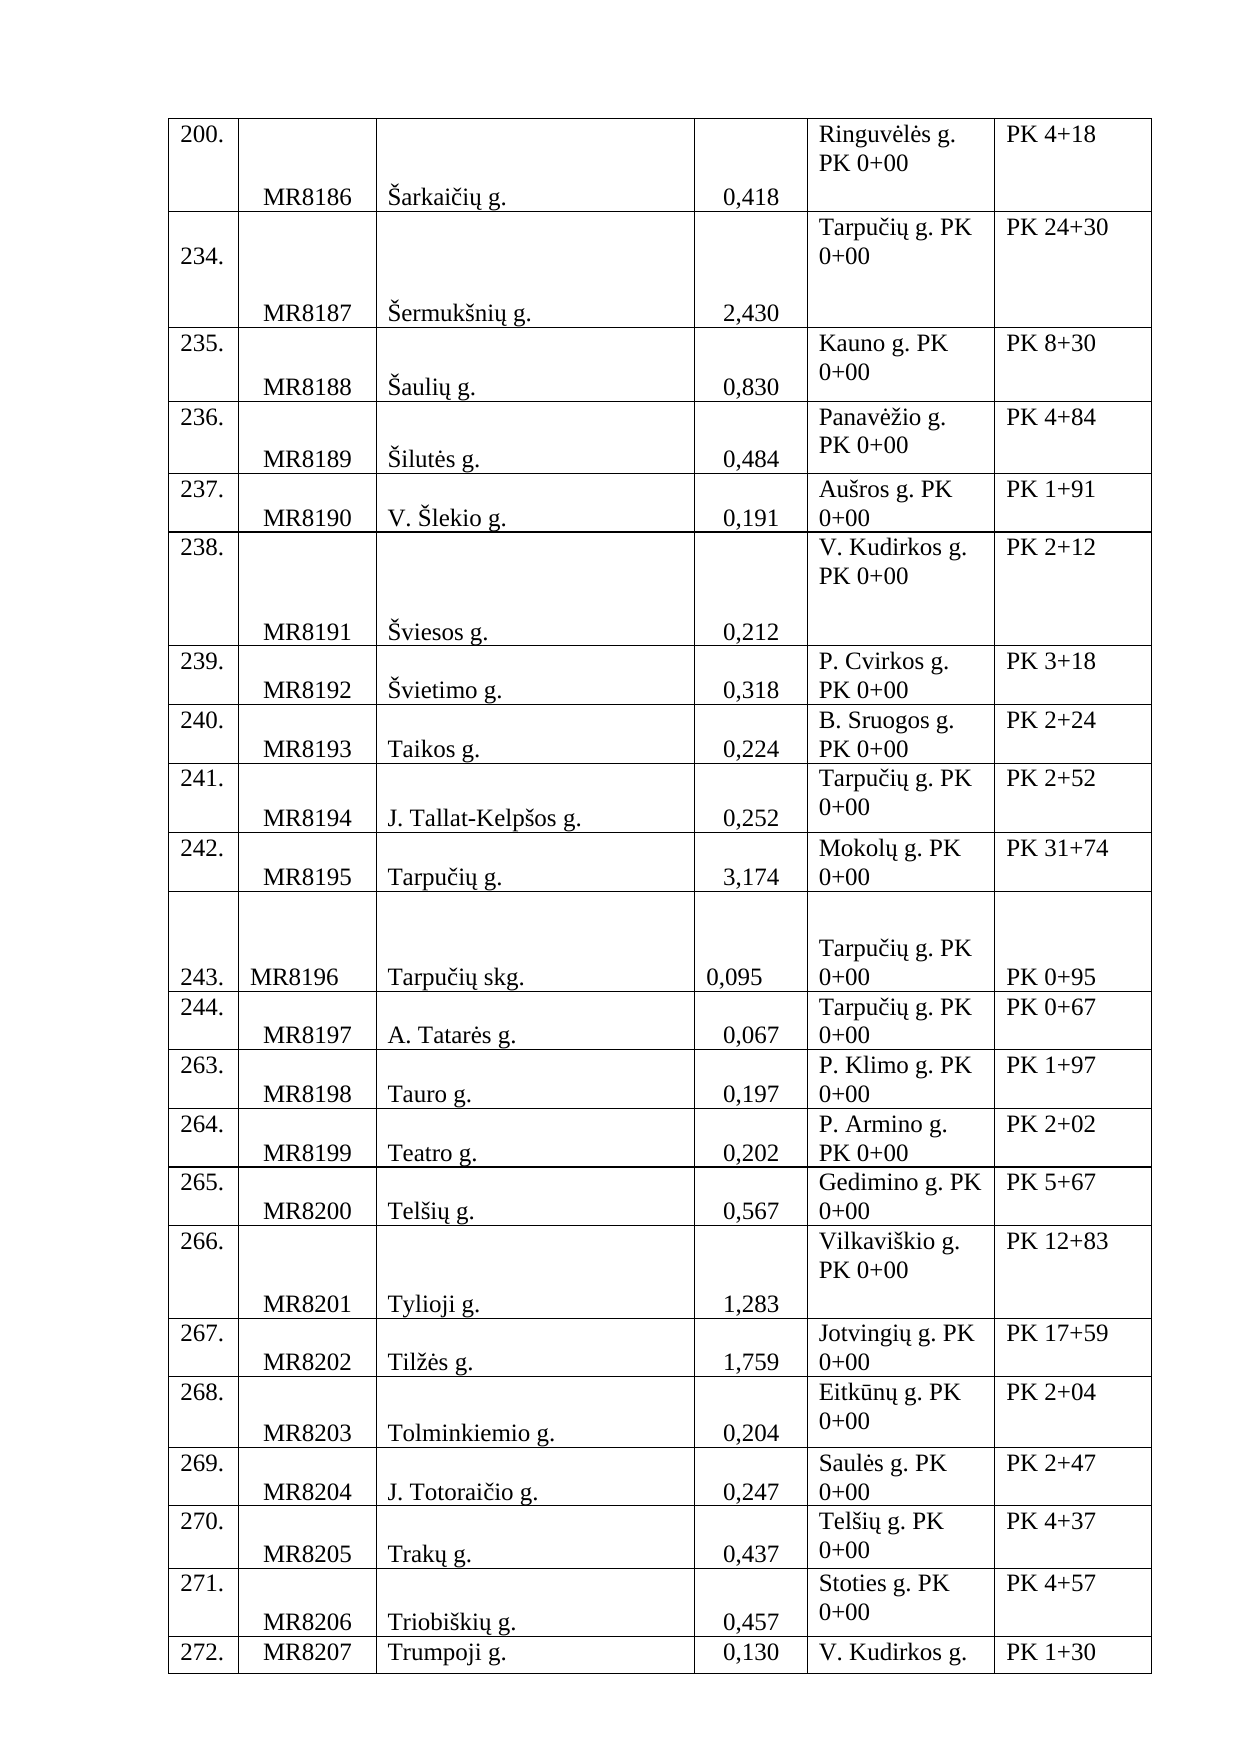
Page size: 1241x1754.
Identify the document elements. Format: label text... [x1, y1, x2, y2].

table_cell PK 3+18 [995, 646, 1151, 704]
table_cell PK 0+67 [995, 992, 1151, 1049]
table_cell PK 4+57 [995, 1569, 1151, 1636]
table_cell PK 2+04 [995, 1377, 1151, 1447]
table_cell Triobiškių g. [377, 1569, 694, 1636]
table_cell MR8204 [239, 1448, 376, 1505]
table_cell Tilžės g. [377, 1319, 694, 1376]
table_cell MR8196 [239, 892, 376, 991]
table_cell PK 2+47 [995, 1448, 1151, 1505]
table_cell P. Cvirkos g. PK 0+00 [808, 646, 994, 704]
table_cell 266. [169, 1226, 238, 1317]
table_cell 265. [169, 1168, 238, 1225]
table_cell Tarpučių g. [377, 833, 694, 891]
table_cell 235. [169, 328, 238, 401]
table_cell Šilutės g. [377, 402, 694, 473]
table_cell Tarpučių g. PK 0+00 [808, 764, 994, 832]
table_cell 0,830 [695, 328, 807, 401]
table_cell Saulės g. PK 0+00 [808, 1448, 994, 1505]
table_cell V. Kudirkos g. [808, 1637, 994, 1673]
table_cell 236. [169, 402, 238, 473]
table_cell 0,252 [695, 764, 807, 832]
table_cell 1,283 [695, 1226, 807, 1317]
table_cell Gedimino g. PK 0+00 [808, 1168, 994, 1225]
table_cell PK 31+74 [995, 833, 1151, 891]
table_cell V. Šlekio g. [377, 474, 694, 531]
table_cell 0,202 [695, 1109, 807, 1166]
table_cell 271. [169, 1569, 238, 1636]
table_cell 0,567 [695, 1168, 807, 1225]
table_cell 0,247 [695, 1448, 807, 1505]
table_cell MR8199 [239, 1109, 376, 1166]
table_cell 0,191 [695, 474, 807, 531]
table_cell MR8205 [239, 1506, 376, 1567]
table_cell MR8187 [239, 212, 376, 327]
table_cell 272. [169, 1637, 238, 1673]
table_cell Tarpučių g. PK 0+00 [808, 992, 994, 1049]
table_cell 0,457 [695, 1569, 807, 1636]
table_cell MR8200 [239, 1168, 376, 1225]
table_cell MR8186 [239, 119, 376, 211]
table_cell PK 4+84 [995, 402, 1151, 473]
table_cell 2,430 [695, 212, 807, 327]
table_cell 0,212 [695, 533, 807, 645]
table_cell PK 4+18 [995, 119, 1151, 211]
table_cell 0,318 [695, 646, 807, 704]
table_cell MR8206 [239, 1569, 376, 1636]
table_cell Šaulių g. [377, 328, 694, 401]
table_cell MR8190 [239, 474, 376, 531]
table_cell Kauno g. PK 0+00 [808, 328, 994, 401]
table_cell 268. [169, 1377, 238, 1447]
table_cell 0,095 [695, 892, 807, 991]
table_cell PK 12+83 [995, 1226, 1151, 1317]
table_cell MR8202 [239, 1319, 376, 1376]
table_cell MR8191 [239, 533, 376, 645]
table_cell PK 8+30 [995, 328, 1151, 401]
table_cell P. Armino g. PK 0+00 [808, 1109, 994, 1166]
table_cell J. Tallat-Kelpšos g. [377, 764, 694, 832]
table_cell 241. [169, 764, 238, 832]
table_cell 0,437 [695, 1506, 807, 1567]
table_cell Eitkūnų g. PK 0+00 [808, 1377, 994, 1447]
table_cell 270. [169, 1506, 238, 1567]
table_cell Šermukšnių g. [377, 212, 694, 327]
table_cell Trumpoji g. [377, 1637, 694, 1673]
table_cell PK 2+12 [995, 533, 1151, 645]
table_cell 243. [169, 892, 238, 991]
table_cell 244. [169, 992, 238, 1049]
table_cell MR8195 [239, 833, 376, 891]
table_cell MR8189 [239, 402, 376, 473]
table_cell Švietimo g. [377, 646, 694, 704]
table_cell V. Kudirkos g. PK 0+00 [808, 533, 994, 645]
table_cell J. Totoraičio g. [377, 1448, 694, 1505]
table_cell 267. [169, 1319, 238, 1376]
table_cell Aušros g. PK 0+00 [808, 474, 994, 531]
table_cell P. Klimo g. PK 0+00 [808, 1050, 994, 1108]
table_cell 240. [169, 705, 238, 762]
table_cell 263. [169, 1050, 238, 1108]
table_cell MR8201 [239, 1226, 376, 1317]
table_cell Panavėžio g. PK 0+00 [808, 402, 994, 473]
table_cell 3,174 [695, 833, 807, 891]
table_cell Trakų g. [377, 1506, 694, 1567]
table_cell Tarpučių g. PK 0+00 [808, 212, 994, 327]
table_cell MR8188 [239, 328, 376, 401]
table_cell 269. [169, 1448, 238, 1505]
table_cell Šarkaičių g. [377, 119, 694, 211]
table_cell 242. [169, 833, 238, 891]
table_cell PK 2+52 [995, 764, 1151, 832]
table_cell Vilkaviškio g. PK 0+00 [808, 1226, 994, 1317]
table_cell 0,484 [695, 402, 807, 473]
table_cell 1,759 [695, 1319, 807, 1376]
table_cell 0,130 [695, 1637, 807, 1673]
table_cell Šviesos g. [377, 533, 694, 645]
table_cell Jotvingių g. PK 0+00 [808, 1319, 994, 1376]
table_cell MR8198 [239, 1050, 376, 1108]
table_cell Tolminkiemio g. [377, 1377, 694, 1447]
table_cell 200. [169, 119, 238, 211]
table_cell 0,224 [695, 705, 807, 762]
table_cell PK 4+37 [995, 1506, 1151, 1567]
table_cell Teatro g. [377, 1109, 694, 1166]
table_cell PK 1+97 [995, 1050, 1151, 1108]
table_cell Tylioji g. [377, 1226, 694, 1317]
table_cell MR8203 [239, 1377, 376, 1447]
table_cell PK 1+91 [995, 474, 1151, 531]
table_cell PK 5+67 [995, 1168, 1151, 1225]
table_cell MR8197 [239, 992, 376, 1049]
table_cell MR8194 [239, 764, 376, 832]
table_cell PK 24+30 [995, 212, 1151, 327]
table_cell Tarpučių skg. [377, 892, 694, 991]
table_cell MR8193 [239, 705, 376, 762]
table_cell Tauro g. [377, 1050, 694, 1108]
table_cell Mokolų g. PK 0+00 [808, 833, 994, 891]
table_cell Tarpučių g. PK 0+00 [808, 892, 994, 991]
table_cell 0,418 [695, 119, 807, 211]
table_cell 237. [169, 474, 238, 531]
table_cell MR8192 [239, 646, 376, 704]
table_cell 0,204 [695, 1377, 807, 1447]
table_cell PK 0+95 [995, 892, 1151, 991]
table_cell PK 2+02 [995, 1109, 1151, 1166]
table_cell PK 1+30 [995, 1637, 1151, 1673]
table_cell 0,067 [695, 992, 807, 1049]
table_cell PK 17+59 [995, 1319, 1151, 1376]
table_cell B. Sruogos g. PK 0+00 [808, 705, 994, 762]
table_cell 239. [169, 646, 238, 704]
table_cell 264. [169, 1109, 238, 1166]
table_cell 238. [169, 533, 238, 645]
table_cell 0,197 [695, 1050, 807, 1108]
table_cell A. Tatarės g. [377, 992, 694, 1049]
table_cell Ringuvėlės g. PK 0+00 [808, 119, 994, 211]
table_cell 234. [169, 212, 238, 327]
table_cell Telšių g. [377, 1168, 694, 1225]
table_cell PK 2+24 [995, 705, 1151, 762]
table_cell MR8207 [239, 1637, 376, 1673]
table_cell Telšių g. PK 0+00 [808, 1506, 994, 1567]
table_cell Taikos g. [377, 705, 694, 762]
table_cell Stoties g. PK 0+00 [808, 1569, 994, 1636]
